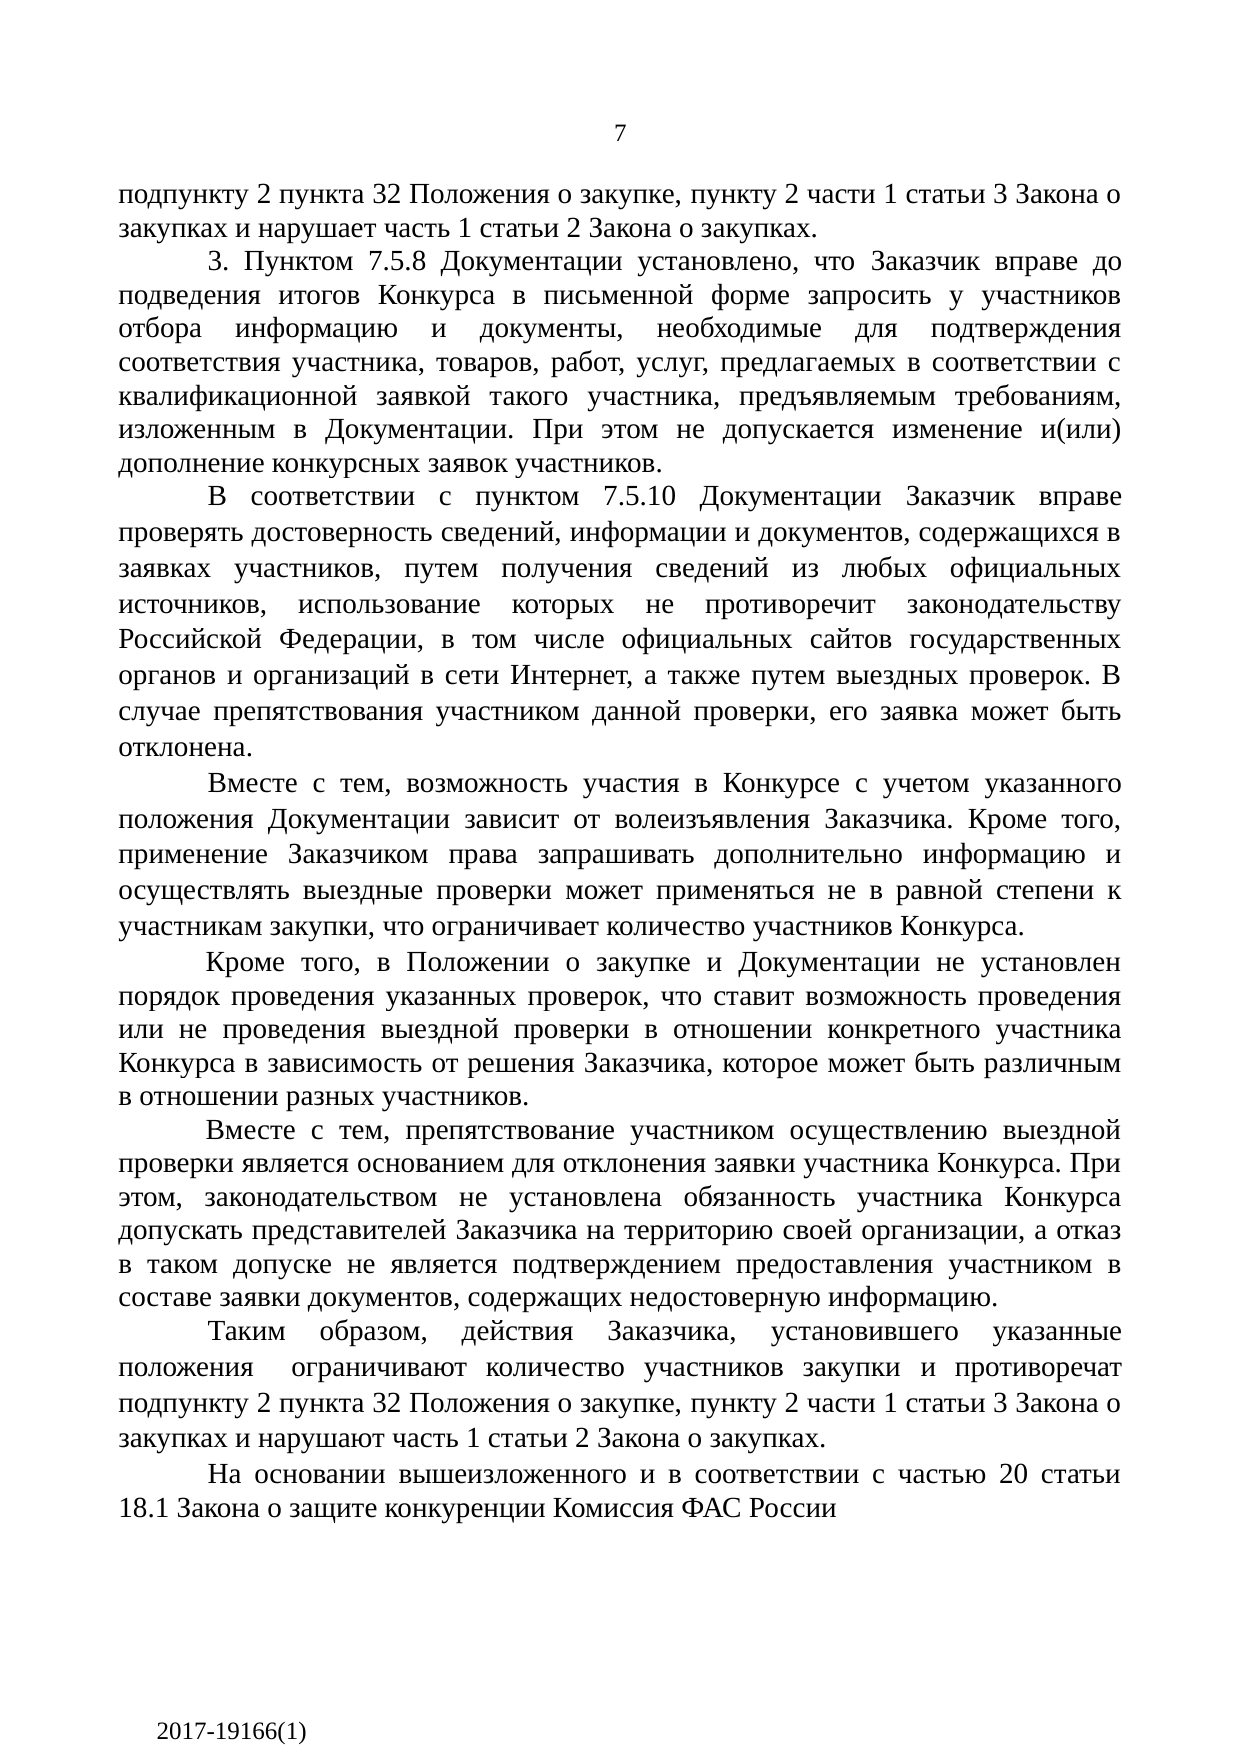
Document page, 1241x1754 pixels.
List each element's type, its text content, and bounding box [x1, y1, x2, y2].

text В соответствии с пунктом 7.5.10 Документации Заказчик вправе проверять достоверность сведений, информации и документов, содержащихся в заявках участников, путем получения сведений из любых официальных источников, использование которых не противоречит законодательству Российской Федерации, в том числе официальных сайтов государственных органов и организаций в сети Интернет, а также путем выездных проверок. В случае препятствования участником данной проверки, его заявка может быть отклонена. [118, 478, 1122, 763]
text 3. Пунктом 7.5.8 Документации установлено, что Заказчик вправе до подведения итогов Конкурса в письменной форме запросить у участников отбора информацию и документы, необходимые для подтверждения соответствия участника, товаров, работ, услуг, предлагаемых в соответствии с квалификационной заявкой такого участника, предъявляемым требованиям, изложенным в Документации. При этом не допускается изменение и(или) дополнение конкурсных заявок участников. [118, 243, 1122, 478]
text подпункту 2 пункта 32 Положения о закупке, пункту 2 части 1 статьи 3 Закона о закупках и нарушает часть 1 статьи 2 Закона о закупках. [118, 176, 1122, 243]
text Таким образом, действия Заказчика, установившего указанные положения ограничивают количество участников закупки и противоречат подпункту 2 пункта 32 Положения о закупке, пункту 2 части 1 статьи 3 Закона о закупках и нарушают часть 1 статьи 2 Закона о закупках. [118, 1313, 1122, 1454]
text Кроме того, в Положении о закупке и Документации не установлен порядок проведения указанных проверок, что ставит возможность проведения или не проведения выездной проверки в отношении конкретного участника Конкурса в зависимость от решения Заказчика, которое может быть различным в отношении разных участников. [118, 944, 1122, 1112]
text Вместе с тем, препятствование участником осуществлению выездной проверки является основанием для отклонения заявки участника Конкурса. При этом, законодательством не установлена обязанность участника Конкурса допускать представителей Заказчика на территорию своей организации, а отказ в таком допуске не является подтверждением предоставления участником в составе заявки документов, содержащих недостоверную информацию. [118, 1112, 1122, 1313]
text Вместе с тем, возможность участия в Конкурсе с учетом указанного положения Документации зависит от волеизъявления Заказчика. Кроме того, применение Заказчиком права запрашивать дополнительно информацию и осуществлять выездные проверки может применяться не в равной степени к участникам закупки, что ограничивает количество участников Конкурса. [118, 765, 1122, 942]
text На основании вышеизложенного и в соответствии с частью 20 статьи 18.1 Закона о защите конкуренции Комиссия ФАС России [118, 1456, 1122, 1523]
